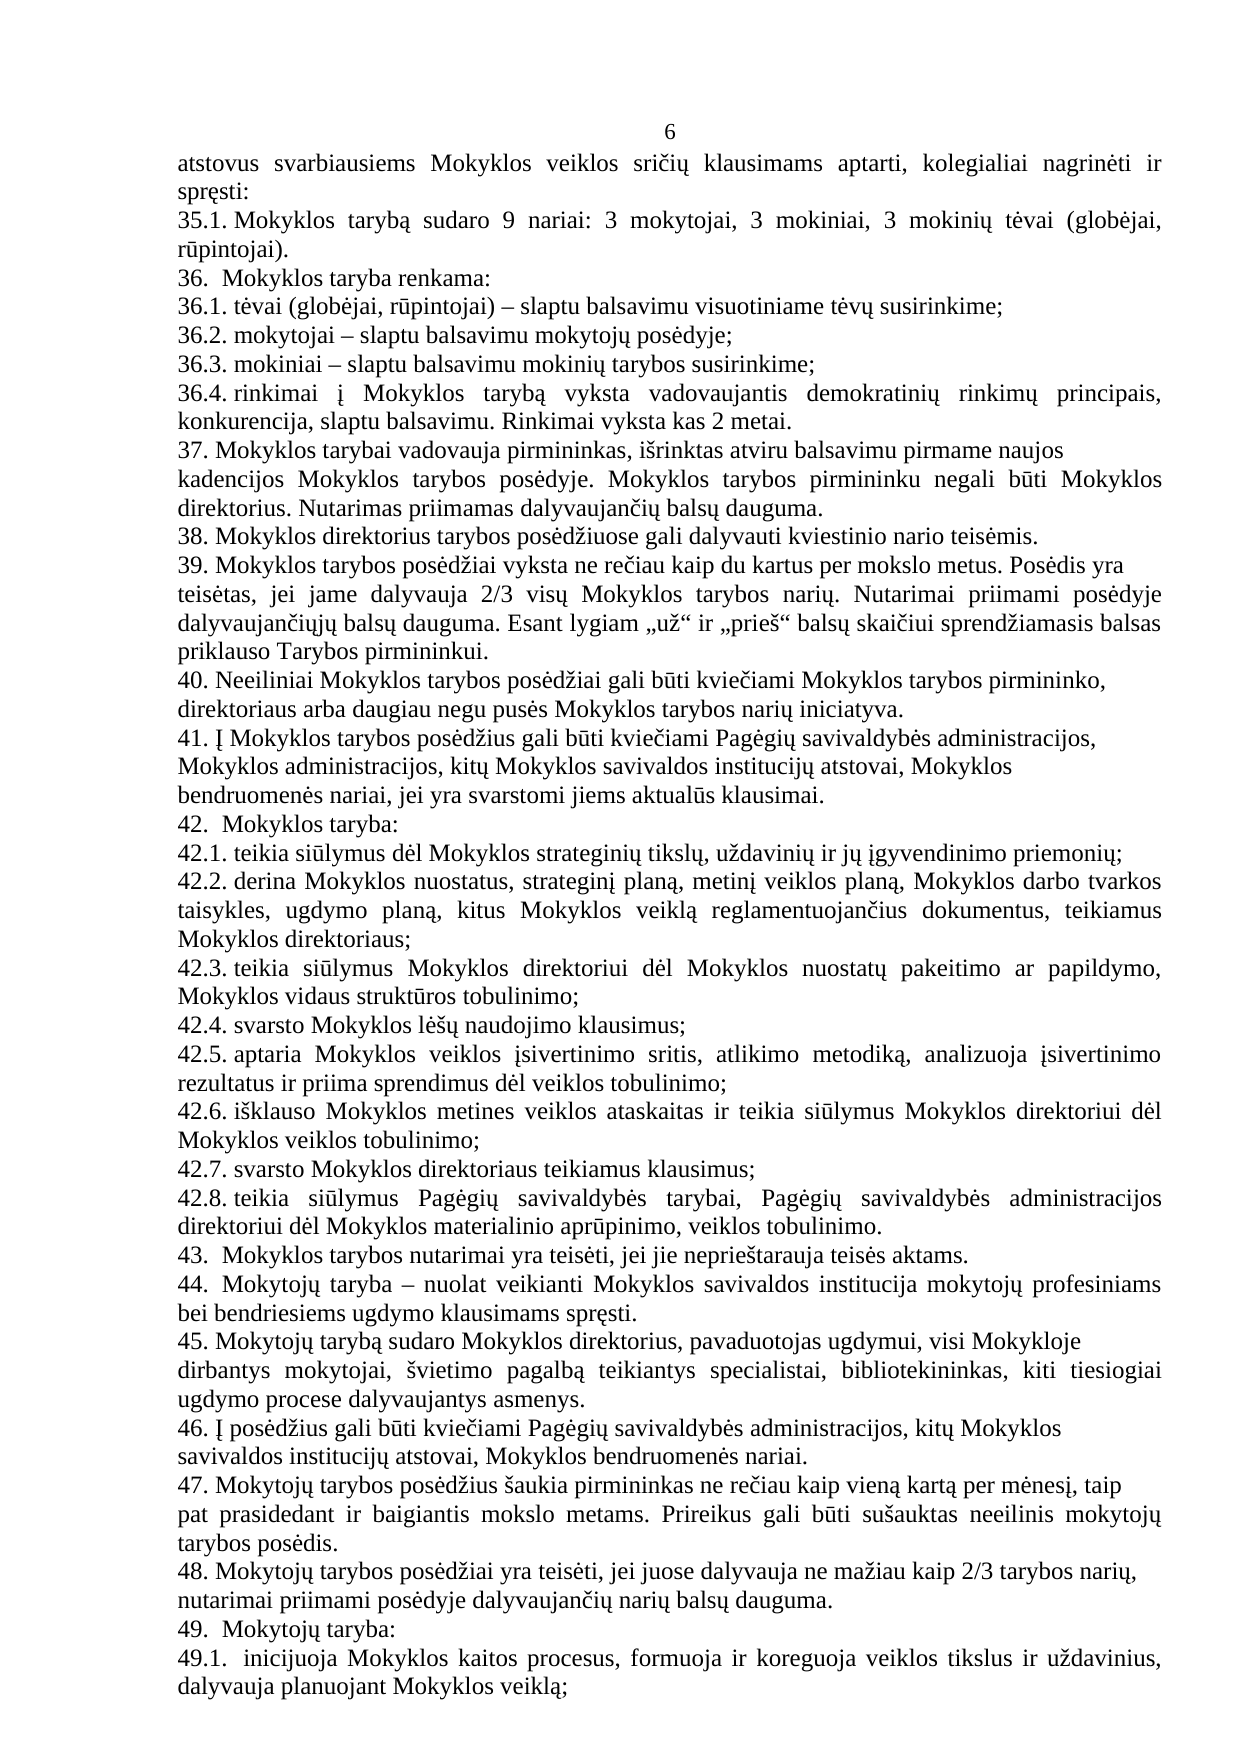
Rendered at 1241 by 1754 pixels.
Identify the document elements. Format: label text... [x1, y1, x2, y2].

text 37. Mokyklos tarybai vadovauja pirmininkas, išrinktas atviru balsavimu pirmame naujos [177, 435, 1162, 464]
text 45. Mokytojų tarybą sudaro Mokyklos direktorius, pavaduotojas ugdymui, visi Mokykloje [177, 1326, 1162, 1355]
text 42.1. teikia siūlymus dėl Mokyklos strateginių tikslų, uždavinių ir jų įgyvendinimo priemonių; [177, 838, 1162, 866]
text 42.8. teikia siūlymus Pagėgių savivaldybės tarybai, Pagėgių savivaldybės administracijos direktoriui dėl Mokyklos materialinio aprūpinimo, veiklos tobulinimo. [177, 1183, 1162, 1240]
text 42.5. aptaria Mokyklos veiklos įsivertinimo sritis, atlikimo metodiką, analizuoja įsivertinimo rezultatus ir priima sprendimus dėl veiklos tobulinimo; [177, 1039, 1162, 1096]
text 42.6. išklauso Mokyklos metines veiklos ataskaitas ir teikia siūlymus Mokyklos direktoriui dėl Mokyklos veiklos tobulinimo; [177, 1096, 1162, 1154]
text nutarimai priimami posėdyje dalyvaujančių narių balsų dauguma. [177, 1585, 1162, 1614]
text dirbantys mokytojai, švietimo pagalbą teikiantys specialistai, bibliotekininkas, kiti tiesiogiai ugdymo procese dalyvaujantys asmenys. [177, 1355, 1162, 1413]
text 36. Mokyklos taryba renkama: [177, 263, 1162, 291]
text kadencijos Mokyklos tarybos posėdyje. Mokyklos tarybos pirmininku negali būti Mokyklos direktorius. Nutarimas priimamas dalyvaujančių balsų dauguma. [177, 464, 1162, 521]
text bendruomenės nariai, jei yra svarstomi jiems aktualūs klausimai. [177, 780, 1162, 809]
text Mokyklos administracijos, kitų Mokyklos savivaldos institucijų atstovai, Mokyklos [177, 751, 1162, 780]
text atstovus svarbiausiems Mokyklos veiklos sričių klausimams aptarti, kolegialiai nagrinėti ir spręsti: [177, 148, 1162, 205]
text 42.3. teikia siūlymus Mokyklos direktoriui dėl Mokyklos nuostatų pakeitimo ar papildymo, Mokyklos vidaus struktūros tobulinimo; [177, 953, 1162, 1010]
text 41. Į Mokyklos tarybos posėdžius gali būti kviečiami Pagėgių savivaldybės administracijos, [177, 723, 1162, 751]
text 42.2. derina Mokyklos nuostatus, strateginį planą, metinį veiklos planą, Mokyklos darbo tvarkos taisykles, ugdymo planą, kitus Mokyklos veiklą reglamentuojančius dokumentus, teikiamus Mokyklos direktoriaus; [177, 866, 1162, 953]
text pat prasidedant ir baigiantis mokslo metams. Prireikus gali būti sušauktas neeilinis mokytojų tarybos posėdis. [177, 1499, 1162, 1556]
text 42.7. svarsto Mokyklos direktoriaus teikiamus klausimus; [177, 1154, 1162, 1183]
text 42.4. svarsto Mokyklos lėšų naudojimo klausimus; [177, 1010, 1162, 1039]
text 39. Mokyklos tarybos posėdžiai vyksta ne rečiau kaip du kartus per mokslo metus. Posėdis yra [177, 550, 1162, 579]
text 38. Mokyklos direktorius tarybos posėdžiuose gali dalyvauti kviestinio nario teisėmis. [177, 521, 1162, 550]
text 46. Į posėdžius gali būti kviečiami Pagėgių savivaldybės administracijos, kitų Mokyklos [177, 1413, 1162, 1441]
text 47. Mokytojų tarybos posėdžius šaukia pirmininkas ne rečiau kaip vieną kartą per mėnesį, taip [177, 1470, 1162, 1499]
text 44. Mokytojų taryba – nuolat veikianti Mokyklos savivaldos institucija mokytojų profesiniams bei bendriesiems ugdymo klausimams spręsti. [177, 1269, 1162, 1326]
text 36.2. mokytojai – slaptu balsavimu mokytojų posėdyje; [177, 320, 1162, 349]
text direktoriaus arba daugiau negu pusės Mokyklos tarybos narių iniciatyva. [177, 694, 1162, 723]
text 35.1. Mokyklos tarybą sudaro 9 nariai: 3 mokytojai, 3 mokiniai, 3 mokinių tėvai (globėjai, rūpintojai). [177, 205, 1162, 263]
text 40. Neeiliniai Mokyklos tarybos posėdžiai gali būti kviečiami Mokyklos tarybos pirmininko, [177, 665, 1162, 694]
text 36.1. tėvai (globėjai, rūpintojai) – slaptu balsavimu visuotiniame tėvų susirinkime; [177, 291, 1162, 320]
text 36.4. rinkimai į Mokyklos tarybą vyksta vadovaujantis demokratinių rinkimų principais, konkurencija, slaptu balsavimu. Rinkimai vyksta kas 2 metai. [177, 378, 1162, 435]
text 36.3. mokiniai – slaptu balsavimu mokinių tarybos susirinkime; [177, 349, 1162, 378]
text savivaldos institucijų atstovai, Mokyklos bendruomenės nariai. [177, 1441, 1162, 1470]
text 49.1. inicijuoja Mokyklos kaitos procesus, formuoja ir koreguoja veiklos tikslus ir uždavinius, dalyvauja planuojant Mokyklos veiklą; [177, 1643, 1162, 1700]
text 49. Mokytojų taryba: [177, 1614, 1162, 1643]
text 48. Mokytojų tarybos posėdžiai yra teisėti, jei juose dalyvauja ne mažiau kaip 2/3 tarybos narių, [177, 1556, 1162, 1585]
text teisėtas, jei jame dalyvauja 2/3 visų Mokyklos tarybos narių. Nutarimai priimami posėdyje dalyvaujančiųjų balsų dauguma. Esant lygiam „už“ ir „prieš“ balsų skaičiui sprendžiamasis balsas priklauso Tarybos pirmininkui. [177, 579, 1162, 665]
text 42. Mokyklos taryba: [177, 809, 1162, 838]
text 43. Mokyklos tarybos nutarimai yra teisėti, jei jie neprieštarauja teisės aktams. [177, 1240, 1162, 1269]
